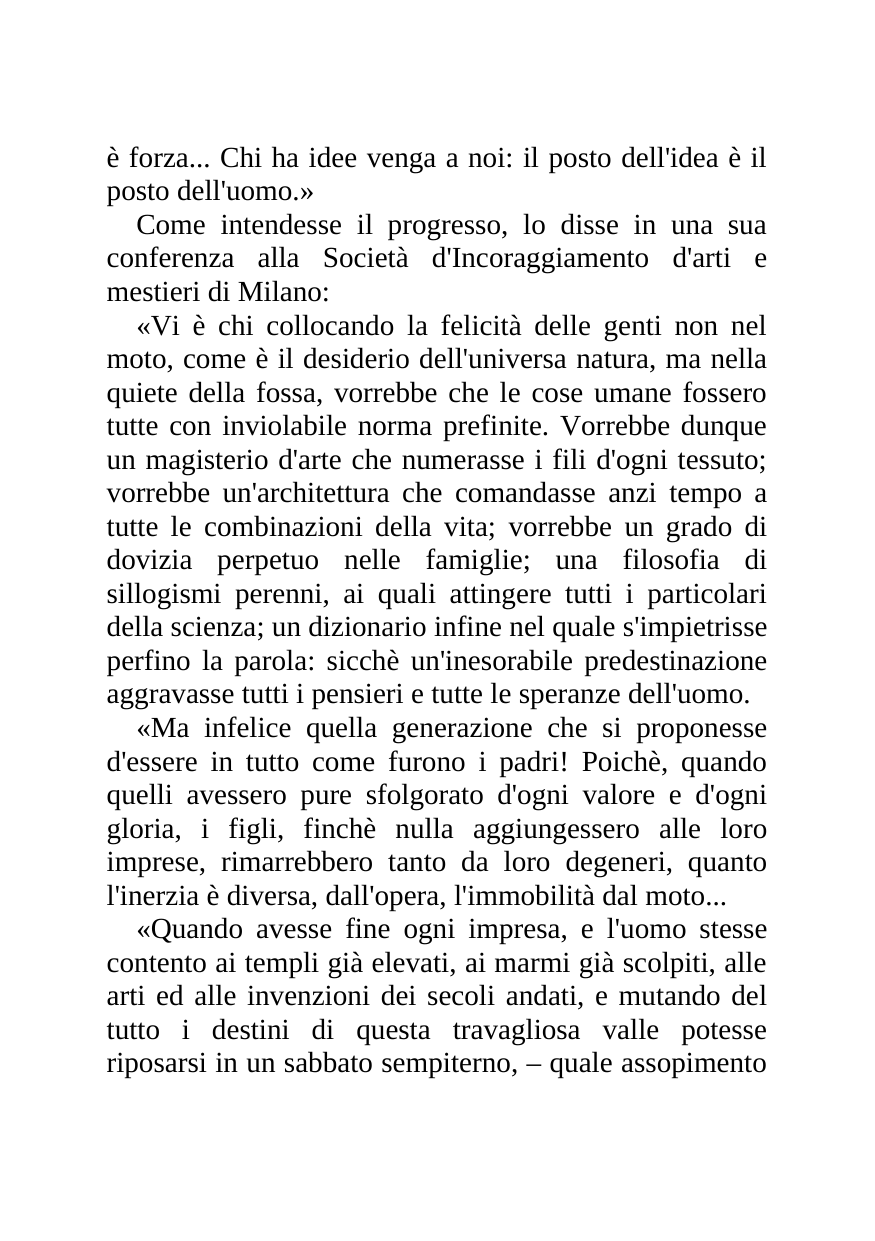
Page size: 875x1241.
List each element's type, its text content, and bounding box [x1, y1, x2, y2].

text «Quando avesse fine ogni impresa, e l'uomo stesse contento ai templi già elevati, ai marmi già scolpiti, alle arti ed alle invenzioni dei secoli andati, e mutando del tutto i destini di questa travagliosa valle potesse riposarsi in un sabbato sempiterno, – quale assopimento [106, 911, 768, 1079]
text è forza... Chi ha idee venga a noi: il posto dell'idea è il posto dell'uomo.» [106, 140, 768, 207]
text «Vi è chi collocando la felicità delle genti non nel moto, come è il desiderio dell'universa natura, ma nella quiete della fossa, vorrebbe che le cose umane fossero tutte con inviolabile norma prefinite. Vorrebbe dunque un magisterio d'arte che numerasse i fili d'ogni tessuto; vorrebbe un'architettura che comandasse anzi tempo a tutte le combinazioni della vita; vorrebbe un grado di dovizia perpetuo nelle famiglie; una filosofia di sillogismi perenni, ai quali attingere tutti i particolari della scienza; un dizionario infine nel quale s'impietrisse perfino la parola: sicchè un'inesorabile predestinazione aggravasse tutti i pensieri e tutte le speranze dell'uomo. [106, 308, 768, 710]
text Come intendesse il progresso, lo disse in una sua conferenza alla Società d'Incoraggiamento d'arti e mestieri di Milano: [106, 207, 768, 308]
text «Ma infelice quella generazione che si proponesse d'essere in tutto come furono i padri! Poichè, quando quelli avessero pure sfolgorato d'ogni valore e d'ogni gloria, i figli, finchè nulla aggiungessero alle loro imprese, rimarrebbero tanto da loro degeneri, quanto l'inerzia è diversa, dall'opera, l'immobilità dal moto... [106, 710, 768, 911]
